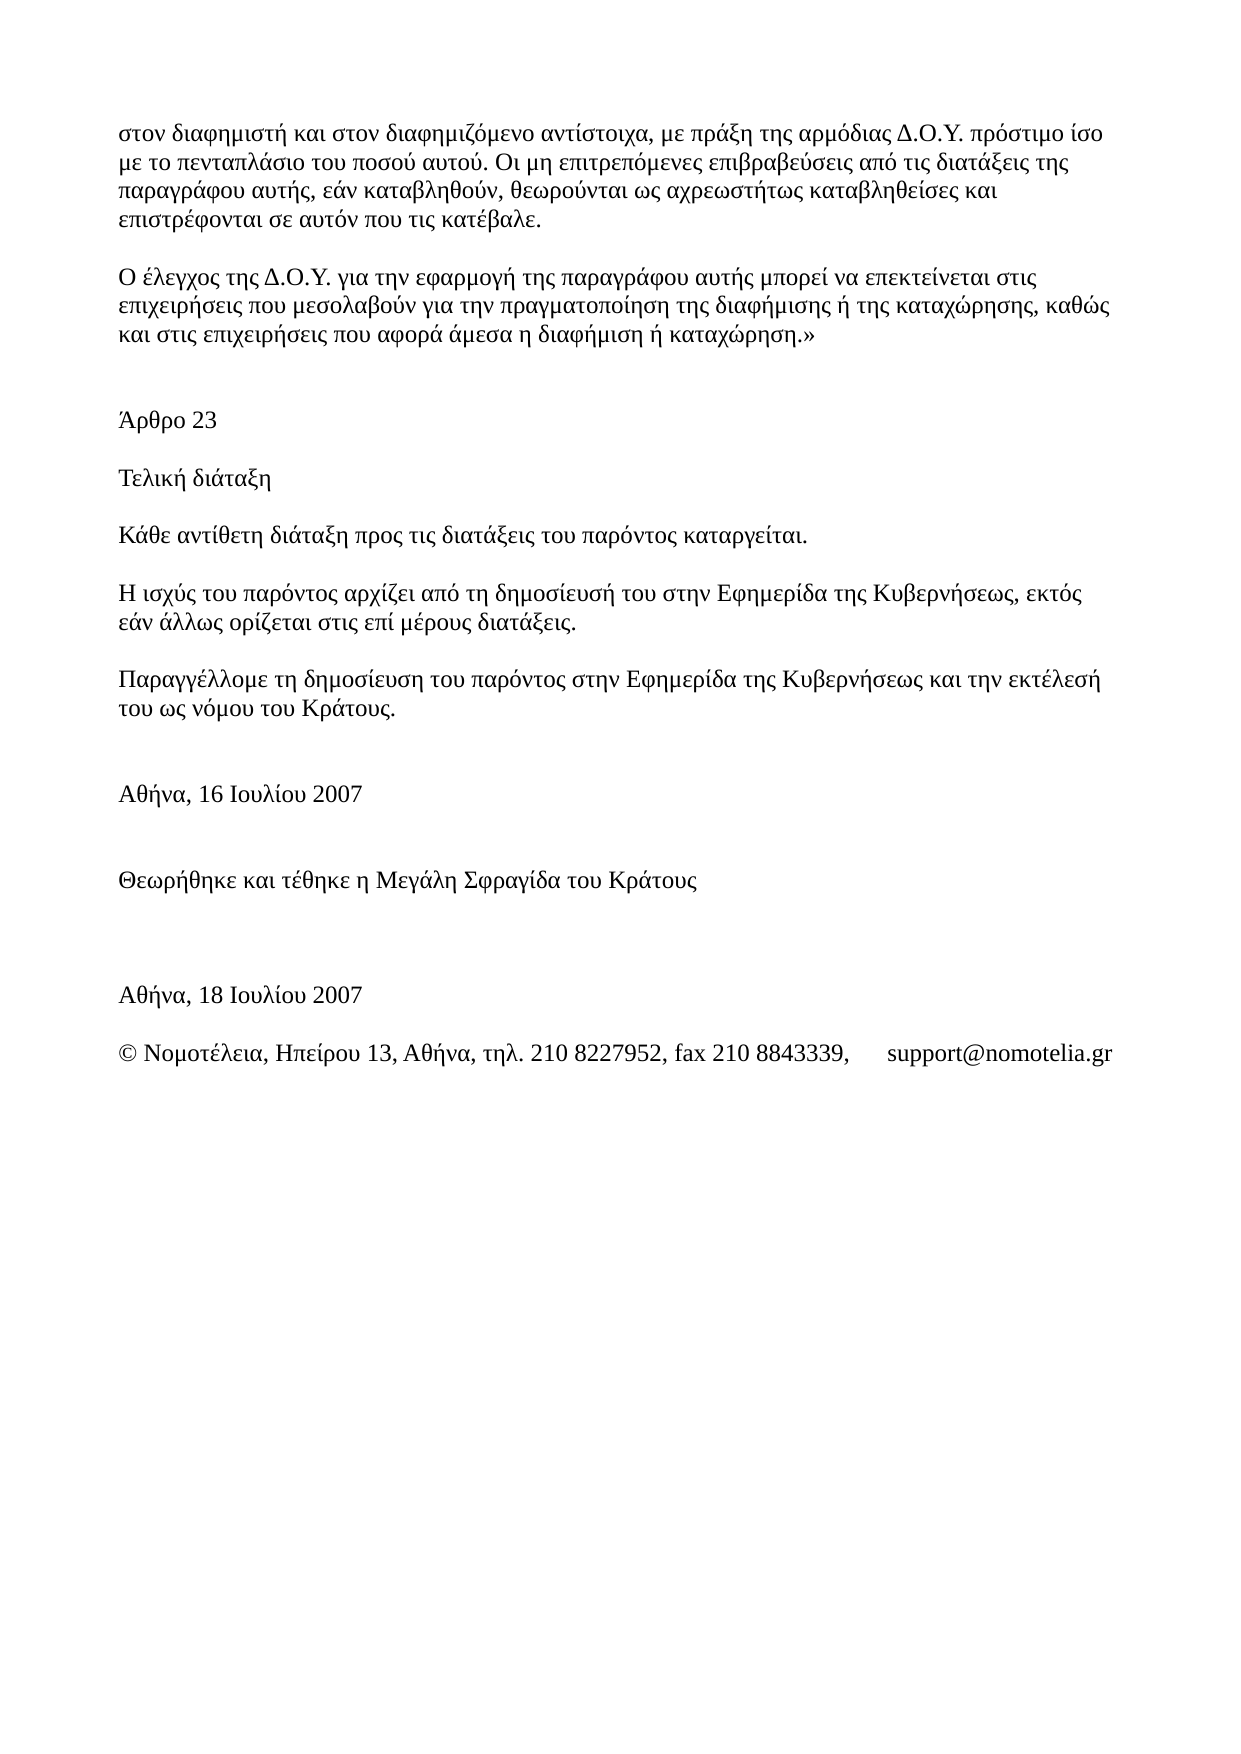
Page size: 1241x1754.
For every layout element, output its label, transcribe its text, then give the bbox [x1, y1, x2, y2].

text Η ισχύς του παρόντος αρχίζει από τη δημοσίευσή του στην Εφημερίδα της Κυβερνήσεως, εκτός εάν άλλως ορίζεται στις επί μέρους διατάξεις. [118, 578, 1122, 636]
text Ο έλεγχος της Δ.Ο.Υ. για την εφαρμογή της παραγρά­φου αυτής μπορεί να επεκτείνεται στις επιχειρήσεις που μεσολαβούν για την πραγματοποίηση της διαφήμισης ή της καταχώρησης, καθώς και στις επιχειρήσεις που αφορά άμεσα η διαφήμιση ή καταχώρηση.» [118, 262, 1122, 348]
text © Νομοτέλεια, Ηπείρου 13, Αθήνα, τηλ. 210 8227952, fax 210 8843339, support@nomotelia.gr [118, 1038, 1122, 1067]
text Θεωρήθηκε και τέθηκε η Μεγάλη Σφραγίδα του Κράτους [118, 866, 1122, 894]
text στον διαφημιστή και στον διαφημιζόμενο αντίστοιχα, με πράξη της αρμόδιας Δ.Ο.Υ. πρόστιμο ίσο με το πενταπλάσιο του ποσού αυτού. Οι μη επιτρεπόμενες επιβραβεύσεις από τις διατάξεις της παραγράφου αυτής, εάν καταβληθούν, θεωρούνται ως αχρεωστήτως καταβληθείσες και επιστρέφονται σε αυτόν που τις κατέβαλε. [118, 118, 1122, 233]
text Αθήνα, 16 Ιουλίου 2007 [118, 779, 1122, 808]
text Αθήνα, 18 Ιουλίου 2007 [118, 981, 1122, 1009]
text Κάθε αντίθετη διάταξη προς τις διατάξεις του παρό­ντος καταργείται. [118, 521, 1122, 549]
text Τελική διάταξη [118, 463, 1122, 492]
text Άρθρο 23 [118, 406, 1122, 434]
text Παραγγέλλομε τη δημοσίευση του παρόντος στην Εφημερίδα της Κυβερνήσεως και την εκτέλεσή του ως νόμου του Κράτους. [118, 664, 1122, 722]
